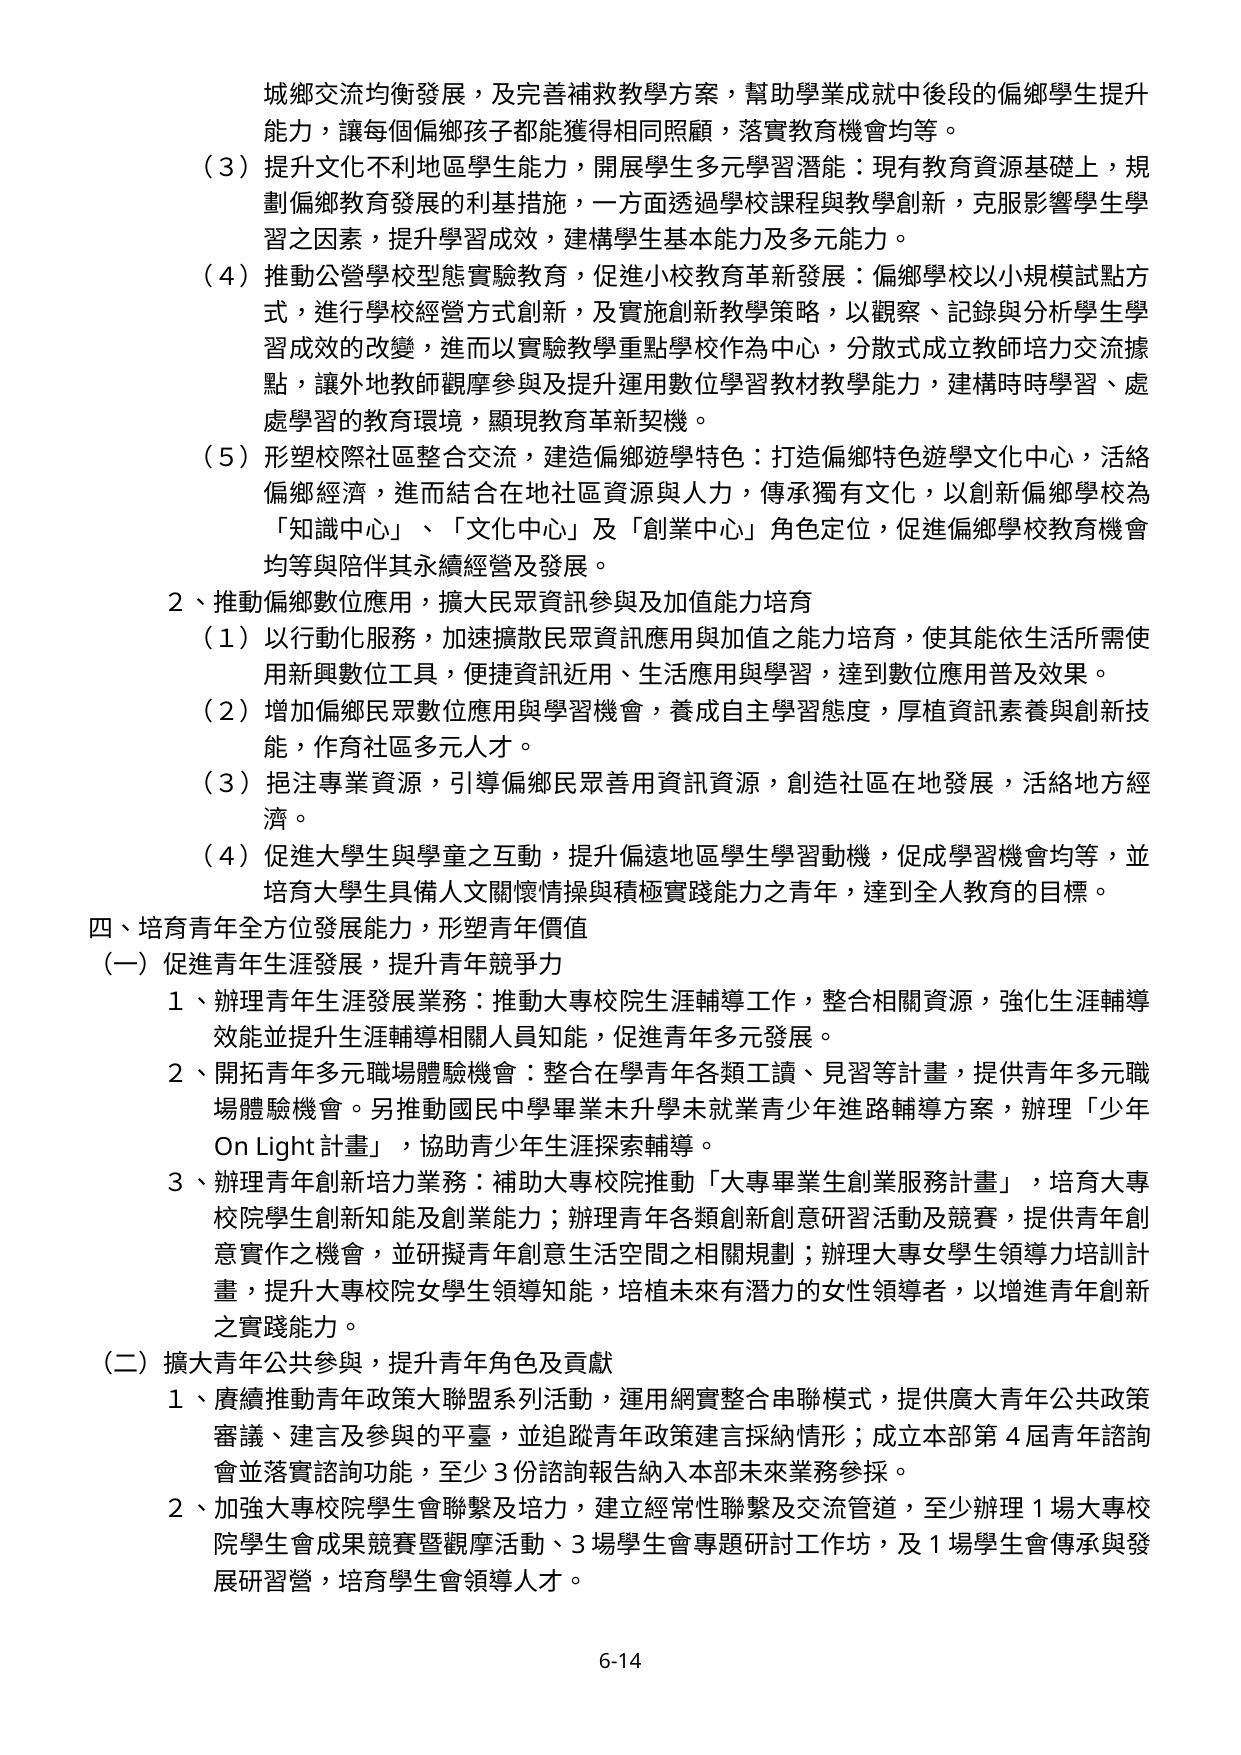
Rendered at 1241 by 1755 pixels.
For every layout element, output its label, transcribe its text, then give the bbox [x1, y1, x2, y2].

text （２）增加偏鄉民眾數位應用與學習機會，養成自主學習態度，厚植資訊素養與創新技能，作育社區多元人才。 [189, 691, 1152, 764]
text （１）以行動化服務，加速擴散民眾資訊應用與加值之能力培育，使其能依生活所需使用新興數位工具，便捷資訊近用、生活應用與學習，達到數位應用普及效果。 [189, 619, 1152, 691]
text ３、辦理青年創新培力業務：補助大專校院推動「大專畢業生創業服務計畫」，培育大專校院學生創新知能及創業能力；辦理青年各類創新創意研習活動及競賽，提供青年創意實作之機會，並研擬青年創意生活空間之相關規劃；辦理大專女學生領導力培訓計畫，提升大專校院女學生領導知能，培植未來有潛力的女性領導者，以增進青年創新之實踐能力。 [164, 1162, 1152, 1344]
text 四、培育青年全方位發展能力，形塑青年價值 [89, 909, 1152, 945]
text （一）促進青年生涯發展，提升青年競爭力 [89, 945, 1152, 981]
text （３）提升文化不利地區學生能力，開展學生多元學習潛能：現有教育資源基礎上，規劃偏鄉教育發展的利基措施，一方面透過學校課程與教學創新，克服影響學生學習之因素，提升學習成效，建構學生基本能力及多元能力。 [189, 147, 1152, 256]
text １、賡續推動青年政策大聯盟系列活動，運用網實整合串聯模式，提供廣大青年公共政策審議、建言及參與的平臺，並追蹤青年政策建言採納情形；成立本部第4屆青年諮詢會並落實諮詢功能，至少3份諮詢報告納入本部未來業務參採。 [164, 1380, 1152, 1489]
text （５）形塑校際社區整合交流，建造偏鄉遊學特色：打造偏鄉特色遊學文化中心，活絡偏鄉經濟，進而結合在地社區資源與人力，傳承獨有文化，以創新偏鄉學校為「知識中心」、「文化中心」及「創業中心」角色定位，促進偏鄉學校教育機會均等與陪伴其永續經營及發展。 [189, 437, 1152, 582]
text １、辦理青年生涯發展業務：推動大專校院生涯輔導工作，整合相關資源，強化生涯輔導效能並提升生涯輔導相關人員知能，促進青年多元發展。 [164, 981, 1152, 1054]
text （３）挹注專業資源，引導偏鄉民眾善用資訊資源，創造社區在地發展，活絡地方經濟。 [188, 764, 1152, 836]
text ２、開拓青年多元職場體驗機會：整合在學青年各類工讀、見習等計畫，提供青年多元職場體驗機會。另推動國民中學畢業未升學未就業青少年進路輔導方案，辦理「少年On Light計畫」，協助青少年生涯探索輔導。 [164, 1054, 1152, 1162]
text （二）擴大青年公共參與，提升青年角色及貢獻 [89, 1344, 1152, 1380]
text （４）推動公營學校型態實驗教育，促進小校教育革新發展：偏鄉學校以小規模試點方式，進行學校經營方式創新，及實施創新教學策略，以觀察、記錄與分析學生學習成效的改變，進而以實驗教學重點學校作為中心，分散式成立教師培力交流據點，讓外地教師觀摩參與及提升運用數位學習教材教學能力，建構時時學習、處處學習的教育環境，顯現教育革新契機。 [189, 256, 1152, 437]
text 城鄉交流均衡發展，及完善補救教學方案，幫助學業成就中後段的偏鄉學生提升能力，讓每個偏鄉孩子都能獲得相同照顧，落實教育機會均等。 [189, 75, 1152, 147]
text ２、加強大專校院學生會聯繫及培力，建立經常性聯繫及交流管道，至少辦理1場大專校院學生會成果競賽暨觀摩活動、3場學生會專題研討工作坊，及1場學生會傳承與發展研習營，培育學生會領導人才。 [164, 1489, 1152, 1597]
text （４）促進大學生與學童之互動，提升偏遠地區學生學習動機，促成學習機會均等，並培育大學生具備人文關懷情操與積極實踐能力之青年，達到全人教育的目標。 [189, 836, 1152, 909]
text ２、推動偏鄉數位應用，擴大民眾資訊參與及加值能力培育 [164, 582, 1152, 619]
